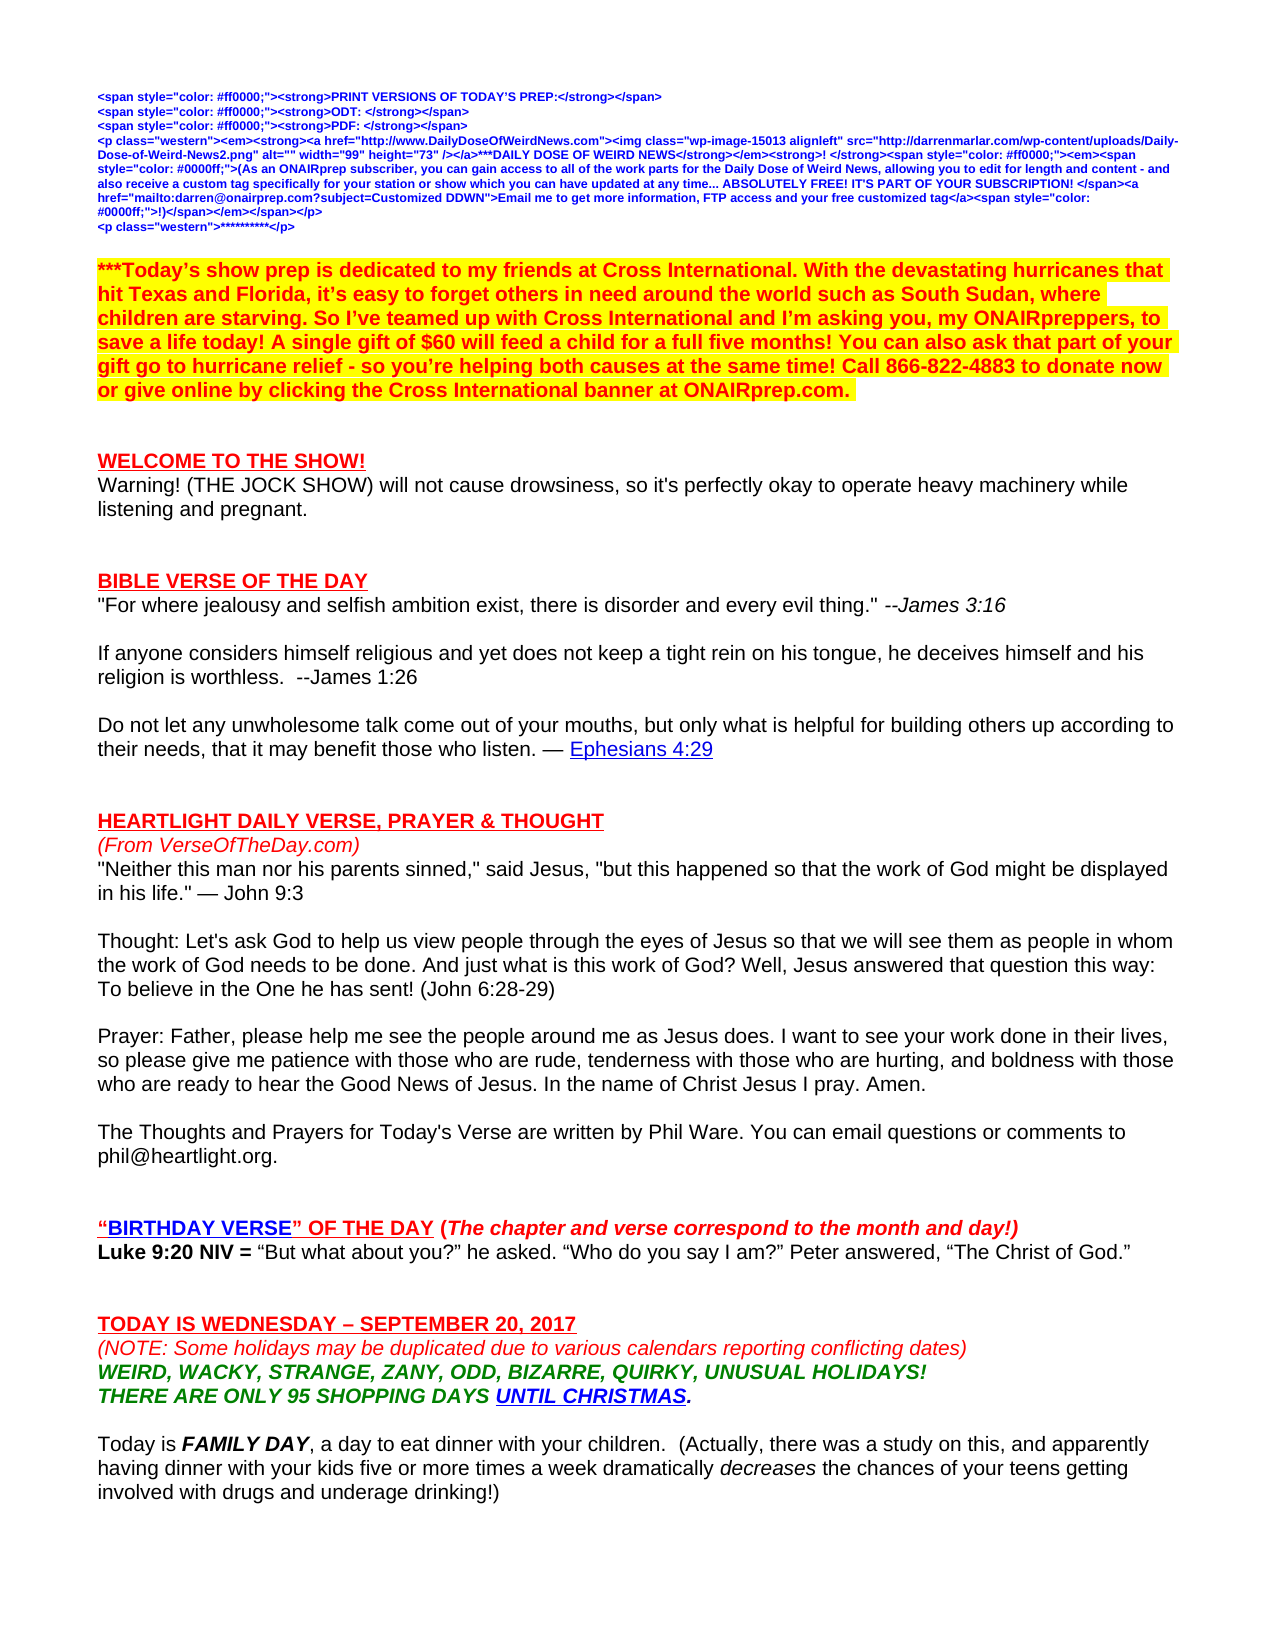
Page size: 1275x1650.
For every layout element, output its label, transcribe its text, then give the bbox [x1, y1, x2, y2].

text If anyone considers himself religious and yet does not keep a tight rein on his tongue, he deceives himself and his religion is worthless. --James 1:26 [97, 641, 1185, 689]
text Do not let any unwholesome talk come out of your mouths, but only what is helpful for building others up according to their needs, that it may benefit those who listen. — Ephesians 4:29 [97, 713, 1185, 761]
text HEARTLIGHT DAILY VERSE, PRAYER & THOUGHT [97, 809, 1185, 833]
text TODAY IS WEDNESDAY – SEPTEMBER 20, 2017 [97, 1312, 1185, 1336]
text <span style="color: #ff0000;"><strong>ODT: </strong></span> [97, 104, 1185, 119]
text The Thoughts and Prayers for Today's Verse are written by Phil Ware. You can email questions or comments to phil@heartlight.org. [97, 1120, 1185, 1168]
text ***Today’s show prep is dedicated to my friends at Cross International. With the devastating hurricanes that hit Texas and Florida, it’s easy to forget others in need around the world such as South Sudan, where children are starving. So I’ve teamed up with Cross International and I’m asking you, my ONAIRpreppers, to save a life today! A single gift of $60 will feed a child for a full five months! You can also ask that part of your gift go to hurricane relief - so you’re helping both causes at the same time! Call 866-822-4883 to donate now or give online by clicking the Cross International banner at ONAIRprep.com. [97, 258, 1185, 401]
text <span style="color: #ff0000;"><strong>PDF: </strong></span> [97, 119, 1185, 133]
text Today is FAMILY DAY, a day to eat dinner with your children. (Actually, there was a study on this, and apparently having dinner with your kids five or more times a week dramatically decreases the chances of your teens getting involved with drugs and underage drinking!) [97, 1432, 1185, 1503]
text WELCOME TO THE SHOW! [97, 449, 1185, 473]
text BIBLE VERSE OF THE DAY [97, 569, 1185, 593]
text Prayer: Father, please help me see the people around me as Jesus does. I want to see your work done in their lives, so please give me patience with those who are rude, tenderness with those who are hurting, and boldness with those who are ready to hear the Good News of Jesus. In the name of Christ Jesus I pray. Amen. [97, 1024, 1185, 1096]
text Warning! (THE JOCK SHOW) will not cause drowsiness, so it's perfectly okay to operate heavy machinery while listening and pregnant. [97, 473, 1185, 521]
text <p class="western">**********</p> [97, 219, 1185, 234]
text <span style="color: #ff0000;"><strong>PRINT VERSIONS OF TODAY’S PREP:</strong></span> [97, 90, 1185, 104]
text Luke 9:20 NIV = “But what about you?” he asked. “Who do you say I am?” Peter answered, “The Christ of God.” [97, 1240, 1185, 1264]
text “BIRTHDAY VERSE” OF THE DAY (The chapter and verse correspond to the month and day!) [97, 1216, 1185, 1240]
text "For where jealousy and selfish ambition exist, there is disorder and every evil thing." --James 3:16 [97, 593, 1185, 617]
text Thought: Let's ask God to help us view people through the eyes of Jesus so that we will see them as people in whom the work of God needs to be done. And just what is this work of God? Well, Jesus answered that question this way: To believe in the One he has sent! (John 6:28-29) [97, 928, 1185, 1000]
text (NOTE: Some holidays may be duplicated due to various calendars reporting conflicting dates) WEIRD, WACKY, STRANGE, ZANY, ODD, BIZARRE, QUIRKY, UNUSUAL HOLIDAYS! THERE ARE ONLY 95 SHOPPING DAYS UNTIL CHRISTMAS. [97, 1336, 1185, 1408]
text (From VerseOfTheDay.com) [97, 833, 1185, 857]
text "Neither this man nor his parents sinned," said Jesus, "but this happened so that the work of God might be displayed in his life." — John 9:3 [97, 857, 1185, 904]
text <p class="western"><em><strong><a href="http://www.DailyDoseOfWeirdNews.com"><img class="wp-image-15013 alignleft" src="http://darrenmarlar.com/wp-content/uploads/Daily-Dose-of-Weird-News2.png" alt="" width="99" height="73" /></a>***DAILY DOSE OF WEIRD NEWS</strong></em><strong>! </strong><span style="color: #ff0000;"><em><span style="color: #0000ff;">(As an ONAIRprep subscriber, you can gain access to all of the work parts for the Daily Dose of Weird News, allowing you to edit for length and content - and also receive a custom tag specifically for your station or show which you can have updated at any time... ABSOLUTELY FREE! IT'S PART OF YOUR SUBSCRIPTION! </span><a href="mailto:darren@onairprep.com?subject=Customized DDWN">Email me to get more information, FTP access and your free customized tag</a><span style="color: #0000ff;">!)</span></em></span></p> [97, 133, 1185, 219]
